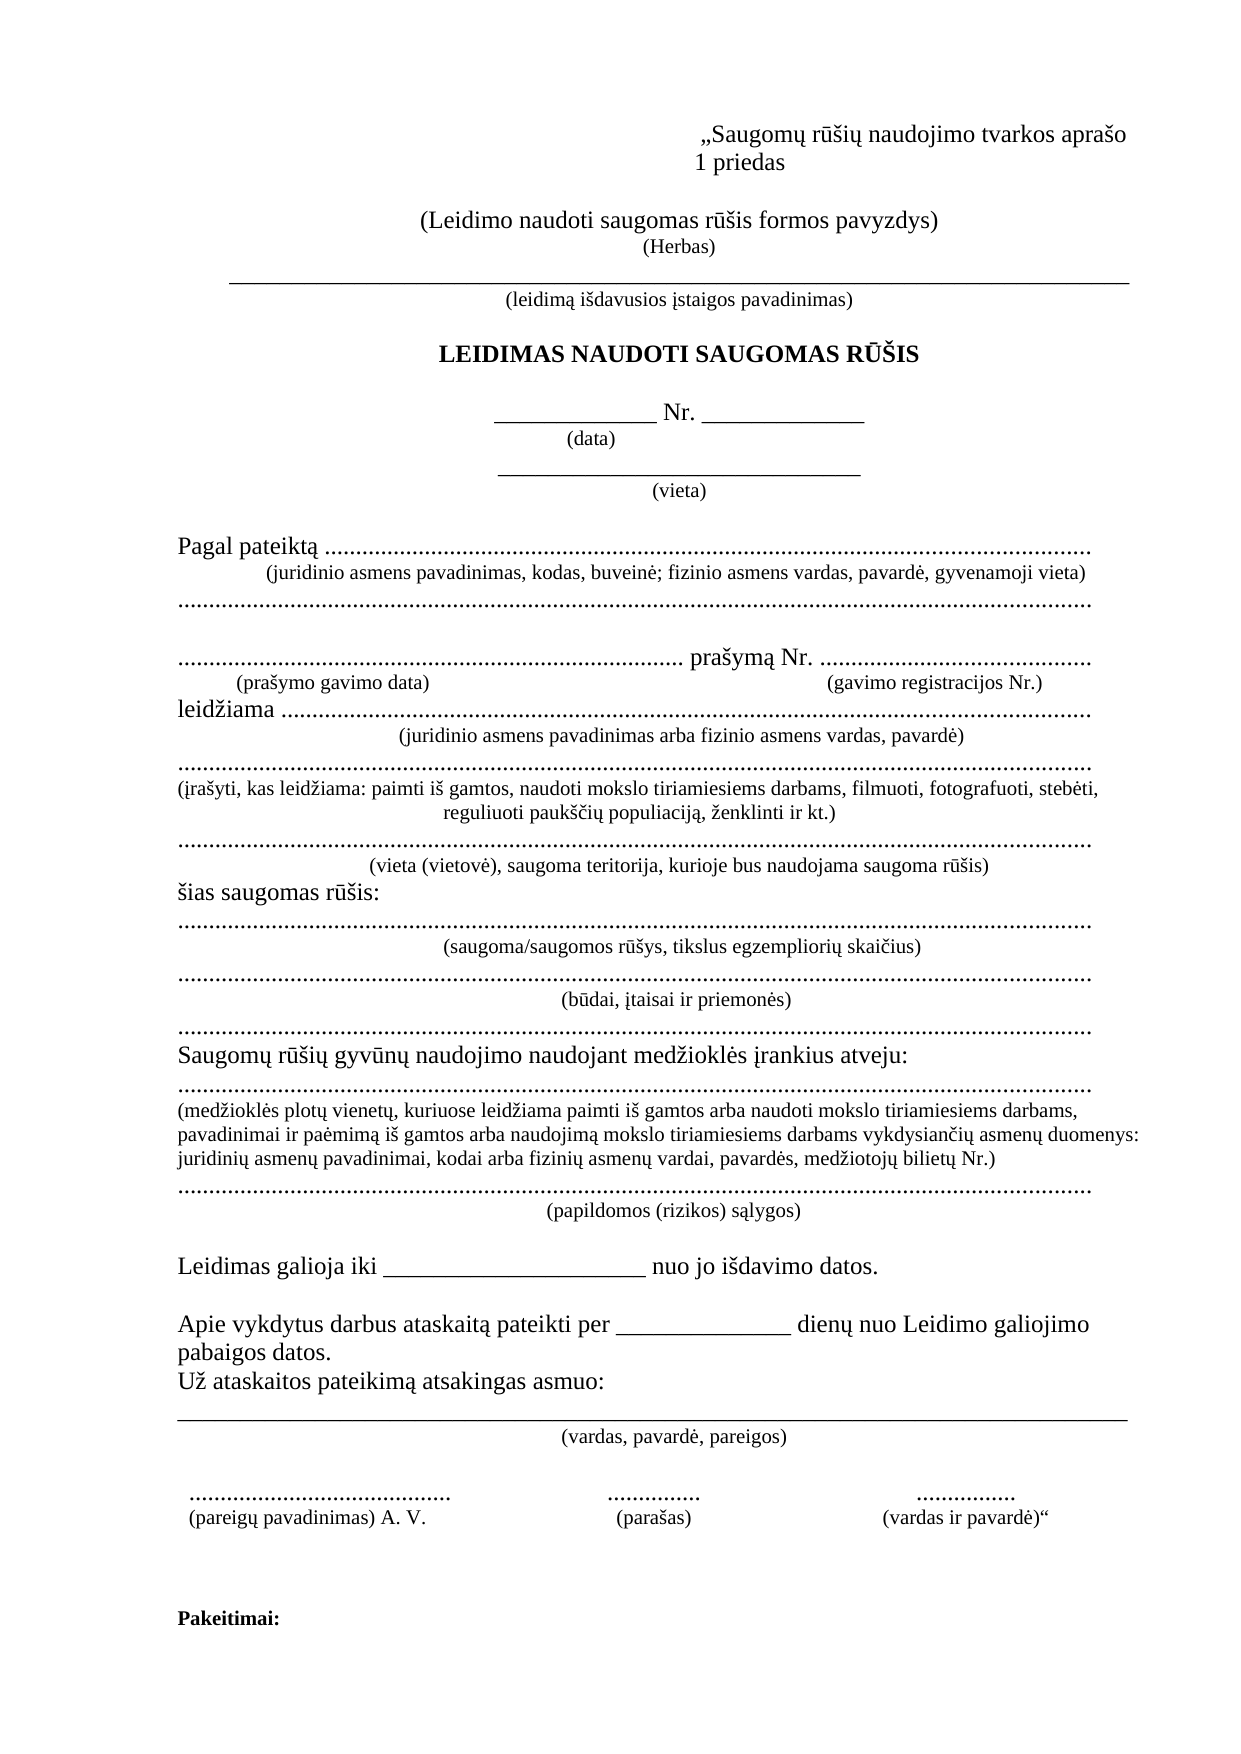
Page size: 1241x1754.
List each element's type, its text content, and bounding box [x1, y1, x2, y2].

text šias saugomas rūšis: [177, 877, 1181, 906]
text (juridinio asmens pavadinimas, kodas, buveinė; fizinio asmens vardas, pavardė, gyvenamoji vieta) [177, 560, 1181, 584]
text Saugomų rūšių gyvūnų naudojimo naudojant medžioklės įrankius atveju: [177, 1040, 1181, 1069]
text ................................................................................. prašymą Nr. [177, 642, 1181, 670]
text ... [177, 906, 1181, 934]
text (saugoma/saugomos rūšys, tikslus egzempliorių skaičius) [177, 934, 1181, 958]
text „Saugomų rūšių naudojimo tvarkos aprašo [694, 119, 1181, 147]
text (vardas, pavardė, pareigos) [177, 1424, 1181, 1448]
text (medžioklės plotų vienetų, kuriuose leidžiama paimti iš gamtos arba naudoti mokslo tiriamiesiems darbams, [177, 1097, 1181, 1122]
text ________________________________________________________________________ [177, 258, 1181, 287]
text (vieta (vietovė), saugoma teritorija, kurioje bus naudojama saugoma rūšis) [177, 853, 1181, 877]
text ... [177, 958, 1181, 987]
text ... [177, 584, 1181, 613]
text (data) [177, 426, 1181, 450]
text ... [177, 1069, 1181, 1097]
text _____________ Nr. _____________ [177, 397, 1181, 426]
text (įrašyti, kas leidžiama: paimti iš gamtos, naudoti mokslo tiriamiesiems darbams, filmuoti, fotografuoti, stebėti, [177, 776, 1181, 800]
text _____________________________ [177, 450, 1181, 478]
text leidžiama ... [177, 694, 1181, 723]
table_header ................ (vardas ir pavardė)“ [810, 1477, 1122, 1529]
text (Herbas) [177, 234, 1181, 258]
text (leidimą išdavusios įstaigos pavadinimas) [177, 287, 1181, 311]
text Pagal pateiktą [177, 531, 1181, 560]
text (būdai, įtaisai ir priemonės) [177, 987, 1181, 1011]
text ... [177, 1011, 1181, 1040]
text (juridinio asmens pavadinimas arba fizinio asmens vardas, pavardė) [177, 723, 1181, 747]
text ____________________________________________________________________________ [177, 1395, 1181, 1424]
text pavadinimai ir paėmimą iš gamtos arba naudojimą mokslo tiriamiesiems darbams vykdysiančių asmenų duomenys: [177, 1122, 1181, 1146]
text reguliuoti paukščių populiaciją, ženklinti ir kt.) [177, 800, 1181, 824]
text Pakeitimai: [177, 1606, 1181, 1630]
text (vieta) [177, 478, 1181, 502]
text ... [177, 747, 1181, 776]
text ... [177, 824, 1181, 853]
text Apie vykdytus darbus ataskaitą pateikti per ______________ dienų nuo Leidimo galiojimo pabaigos datos. [177, 1309, 1181, 1366]
text (Leidimo naudoti saugomas rūšis formos pavyzdys) [177, 205, 1181, 234]
text juridinių asmenų pavadinimai, kodai arba fizinių asmenų vardai, pavardės, medžiotojų bilietų Nr.) [177, 1146, 1181, 1170]
text LEIDIMAS NAUDOTI SAUGOMAS RŪŠIS [177, 339, 1181, 368]
text ... [177, 1170, 1181, 1198]
text Leidimas galioja iki _____________________ nuo jo išdavimo datos. [177, 1251, 1181, 1280]
text 1 priedas [694, 147, 1181, 176]
text (papildomos (rizikos) sąlygos) [177, 1198, 1181, 1222]
table_header ............... (parašas) [498, 1477, 810, 1529]
table_header .......................................... (pareigų pavadinimas) A. V. [177, 1477, 498, 1529]
text Už ataskaitos pateikimą atsakingas asmuo: [177, 1366, 1181, 1395]
text (prašymo gavimo data) (gavimo registracijos Nr.) [177, 670, 1181, 694]
